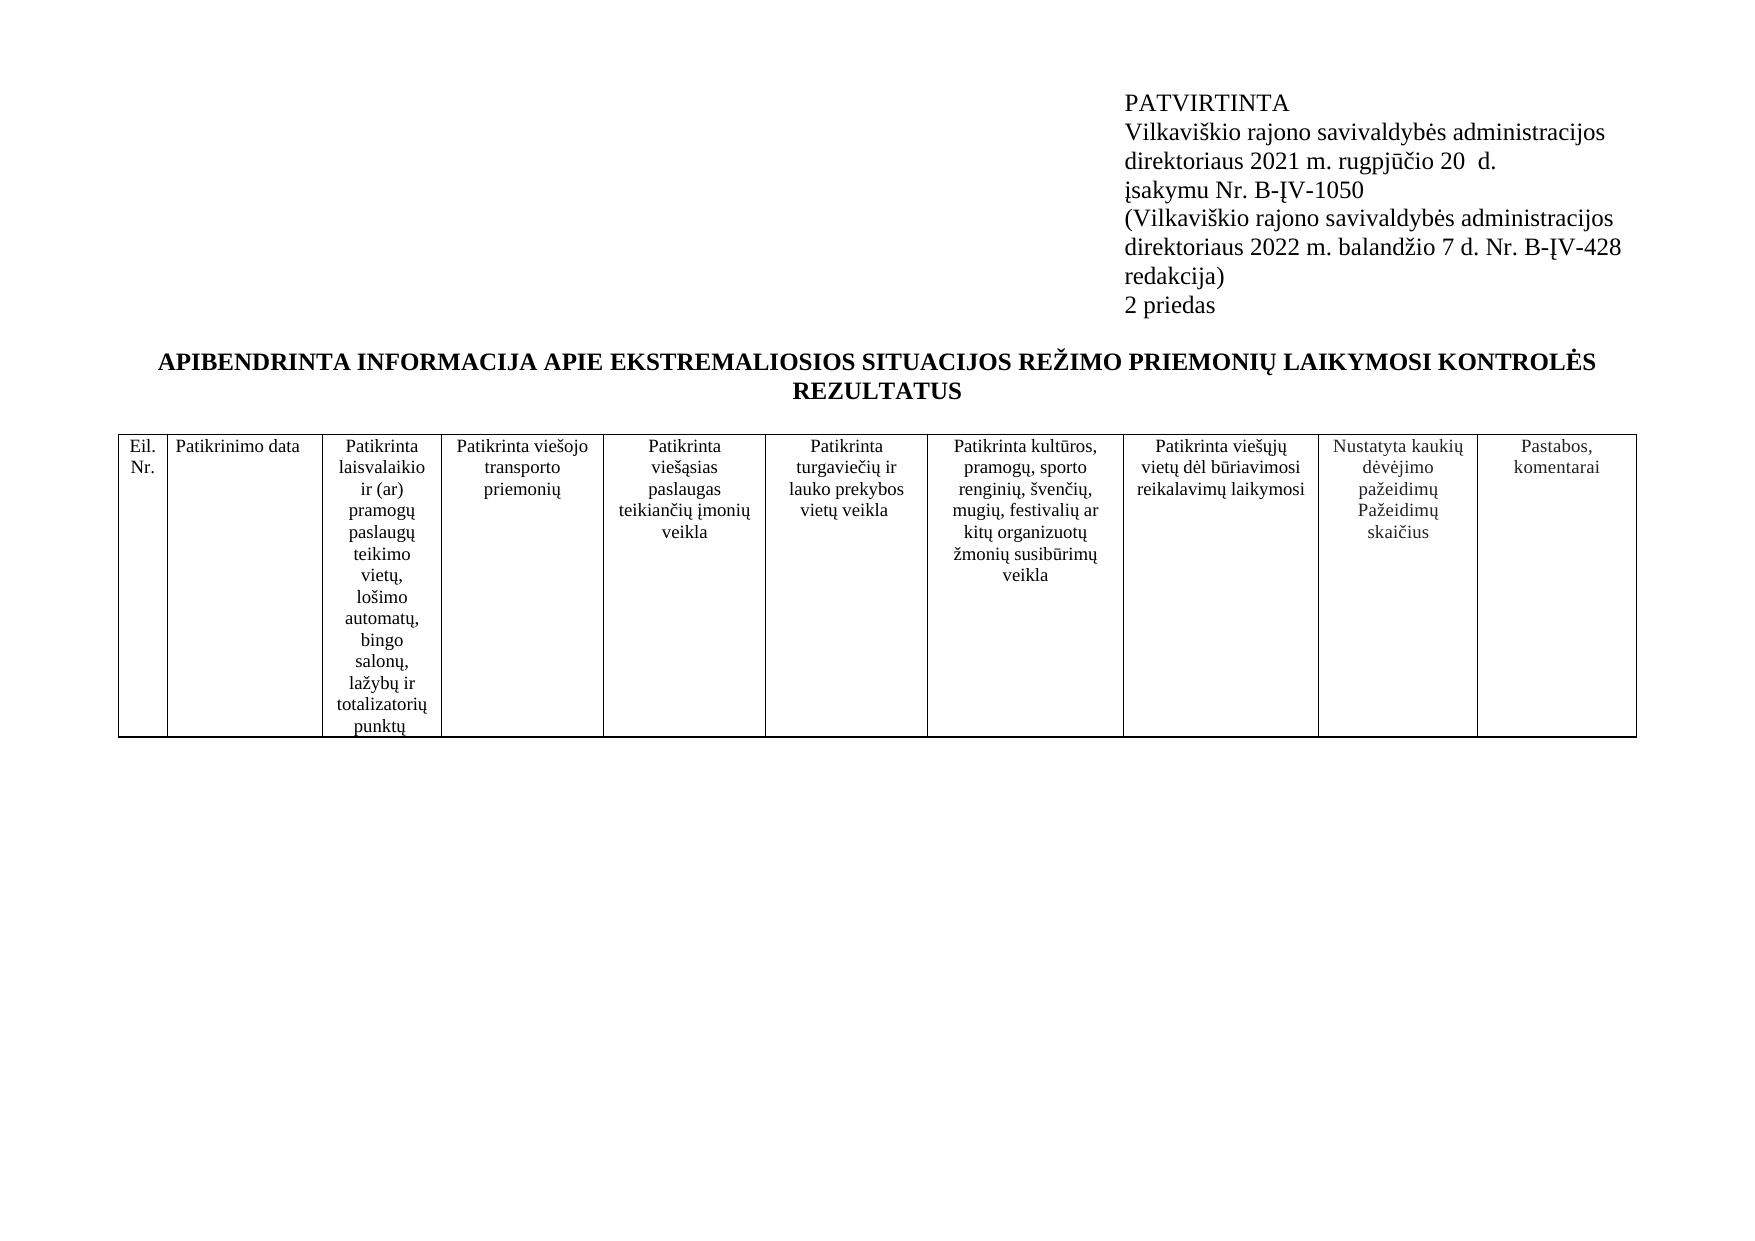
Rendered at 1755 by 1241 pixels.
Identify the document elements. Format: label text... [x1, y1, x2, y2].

table_header Patikrinta kultūros, pramogų, sporto renginių, švenčių, mugių, festivalių ar kitų organizuotų žmonių susibūrimų veikla [928, 435, 1123, 736]
text 2 priedas [989, 290, 1636, 318]
table_header Patikrinta viešojo transporto priemonių [442, 435, 603, 736]
table_header Patikrinimo data [168, 435, 322, 736]
table_header Patikrinta viešųjų vietų dėl būriavimosi reikalavimų laikymosi [1124, 435, 1318, 736]
table_header Eil. Nr. [119, 435, 167, 736]
text redakcija) [989, 261, 1636, 290]
text PATVIRTINTA [989, 88, 1636, 117]
table_header Patikrinta viešąsias paslaugas teikiančių įmonių veikla [604, 435, 765, 736]
table_header Patikrinta turgaviečių ir lauko prekybos vietų veikla [766, 435, 927, 736]
table_header Patikrinta laisvalaikio ir (ar) pramogų paslaugų teikimo vietų, lošimo automatų, bingo salonų, lažybų ir totalizatorių punktų [323, 435, 441, 736]
text APIBENDRINTA INFORMACIJA APIE EKSTREMALIOSIOS SITUACIJOS REŽIMO PRIEMONIŲ LAIKYMOSI KONTROLĖS REZULTATUS [118, 347, 1636, 405]
text direktoriaus 2022 m. balandžio 7 d. Nr. B-ĮV-428 [989, 232, 1636, 261]
table_header Pastabos, komentarai [1478, 435, 1636, 736]
text direktoriaus 2021 m. rugpjūčio 20 d. [989, 146, 1636, 175]
text Vilkaviškio rajono savivaldybės administracijos [989, 117, 1636, 146]
text įsakymu Nr. B-ĮV-1050 [989, 175, 1636, 203]
table_header Nustatyta kaukių dėvėjimo pažeidimų Pažeidimų skaičius [1319, 435, 1477, 736]
text (Vilkaviškio rajono savivaldybės administracijos [989, 203, 1636, 232]
